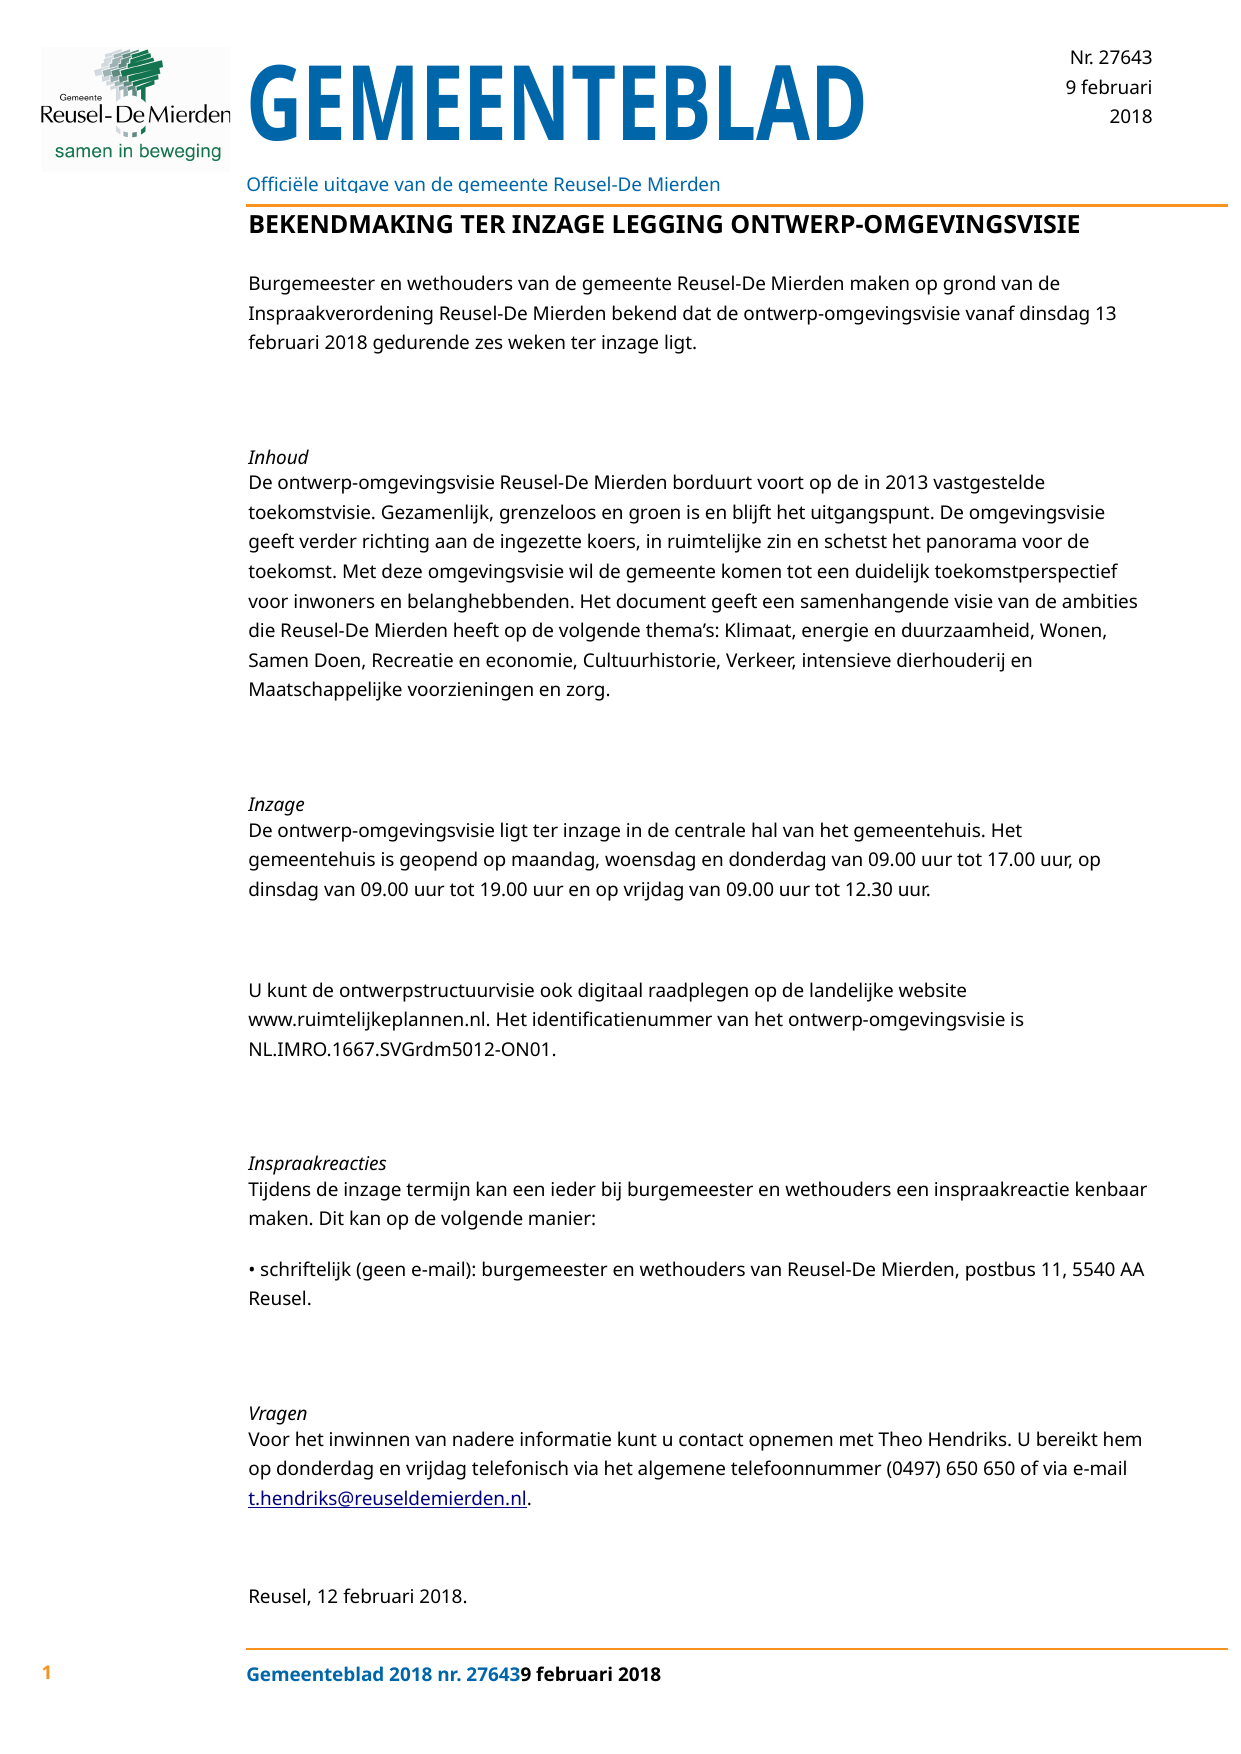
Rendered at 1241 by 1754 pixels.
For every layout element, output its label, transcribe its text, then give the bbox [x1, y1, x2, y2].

text Inhoud [248, 444, 1152, 469]
text Inzage [248, 791, 1152, 817]
text Voor het inwinnen van nadere informatie kunt u contact opnemen met Theo Hendriks. U bereikt hem op donderdag en vrijdag telefonisch via het algemene telefoonnummer (0497) 650 650 of via e-mail t.hendriks@reuseldemierden.nl. [248, 1426, 1152, 1511]
text De ontwerp-omgevingsvisie ligt ter inzage in de centrale hal van het gemeentehuis. Het gemeentehuis is geopend op maandag, woensdag en donderdag van 09.00 uur tot 17.00 uur, op dinsdag van 09.00 uur tot 19.00 uur en op vrijdag van 09.00 uur tot 12.30 uur. [248, 817, 1152, 902]
text Reusel, 12 februari 2018. [248, 1583, 1152, 1609]
text Inspraakreacties [248, 1150, 1152, 1176]
text BEKENDMAKING TER INZAGE LEGGING ONTWERP-OMGEVINGSVISIE [248, 207, 1152, 241]
text Vragen [248, 1400, 1152, 1426]
text Tijdens de inzage termijn kan een ieder bij burgemeester en wethouders een inspraakreactie kenbaar maken. Dit kan op de volgende manier: [248, 1176, 1152, 1231]
picture [41, 47, 231, 172]
text De ontwerp-omgevingsvisie Reusel-De Mierden borduurt voort op de in 2013 vastgestelde toekomstvisie. Gezamenlijk, grenzeloos en groen is en blijft het uitgangspunt. De omgevingsvisie geeft verder richting aan de ingezette koers, in ruimtelijke zin en schetst het panorama voor de toekomst. Met deze omgevingsvisie wil de gemeente komen tot een duidelijk toekomstperspectief voor inwoners en belanghebbenden. Het document geeft een samenhangende visie van de ambities die Reusel-De Mierden heeft op de volgende thema’s: Klimaat, energie en duurzaamheid, Wonen, Samen Doen, Recreatie en economie, Cultuurhistorie, Verkeer, intensieve dierhouderij en Maatschappelijke voorzieningen en zorg. [248, 469, 1152, 702]
text • schriftelijk (geen e-mail): burgemeester en wethouders van Reusel-De Mierden, postbus 11, 5540 AA Reusel. [248, 1256, 1152, 1311]
text Burgemeester en wethouders van de gemeente Reusel-De Mierden maken op grond van de Inspraakverordening Reusel-De Mierden bekend dat de ontwerp-omgevingsvisie vanaf dinsdag 13 februari 2018 gedurende zes weken ter inzage ligt. [248, 270, 1152, 355]
text U kunt de ontwerpstructuurvisie ook digitaal raadplegen op de landelijke website www.ruimtelijkeplannen.nl. Het identificatienummer van het ontwerp-omgevingsvisie is NL.IMRO.1667.SVGrdm5012-ON01. [248, 977, 1152, 1062]
